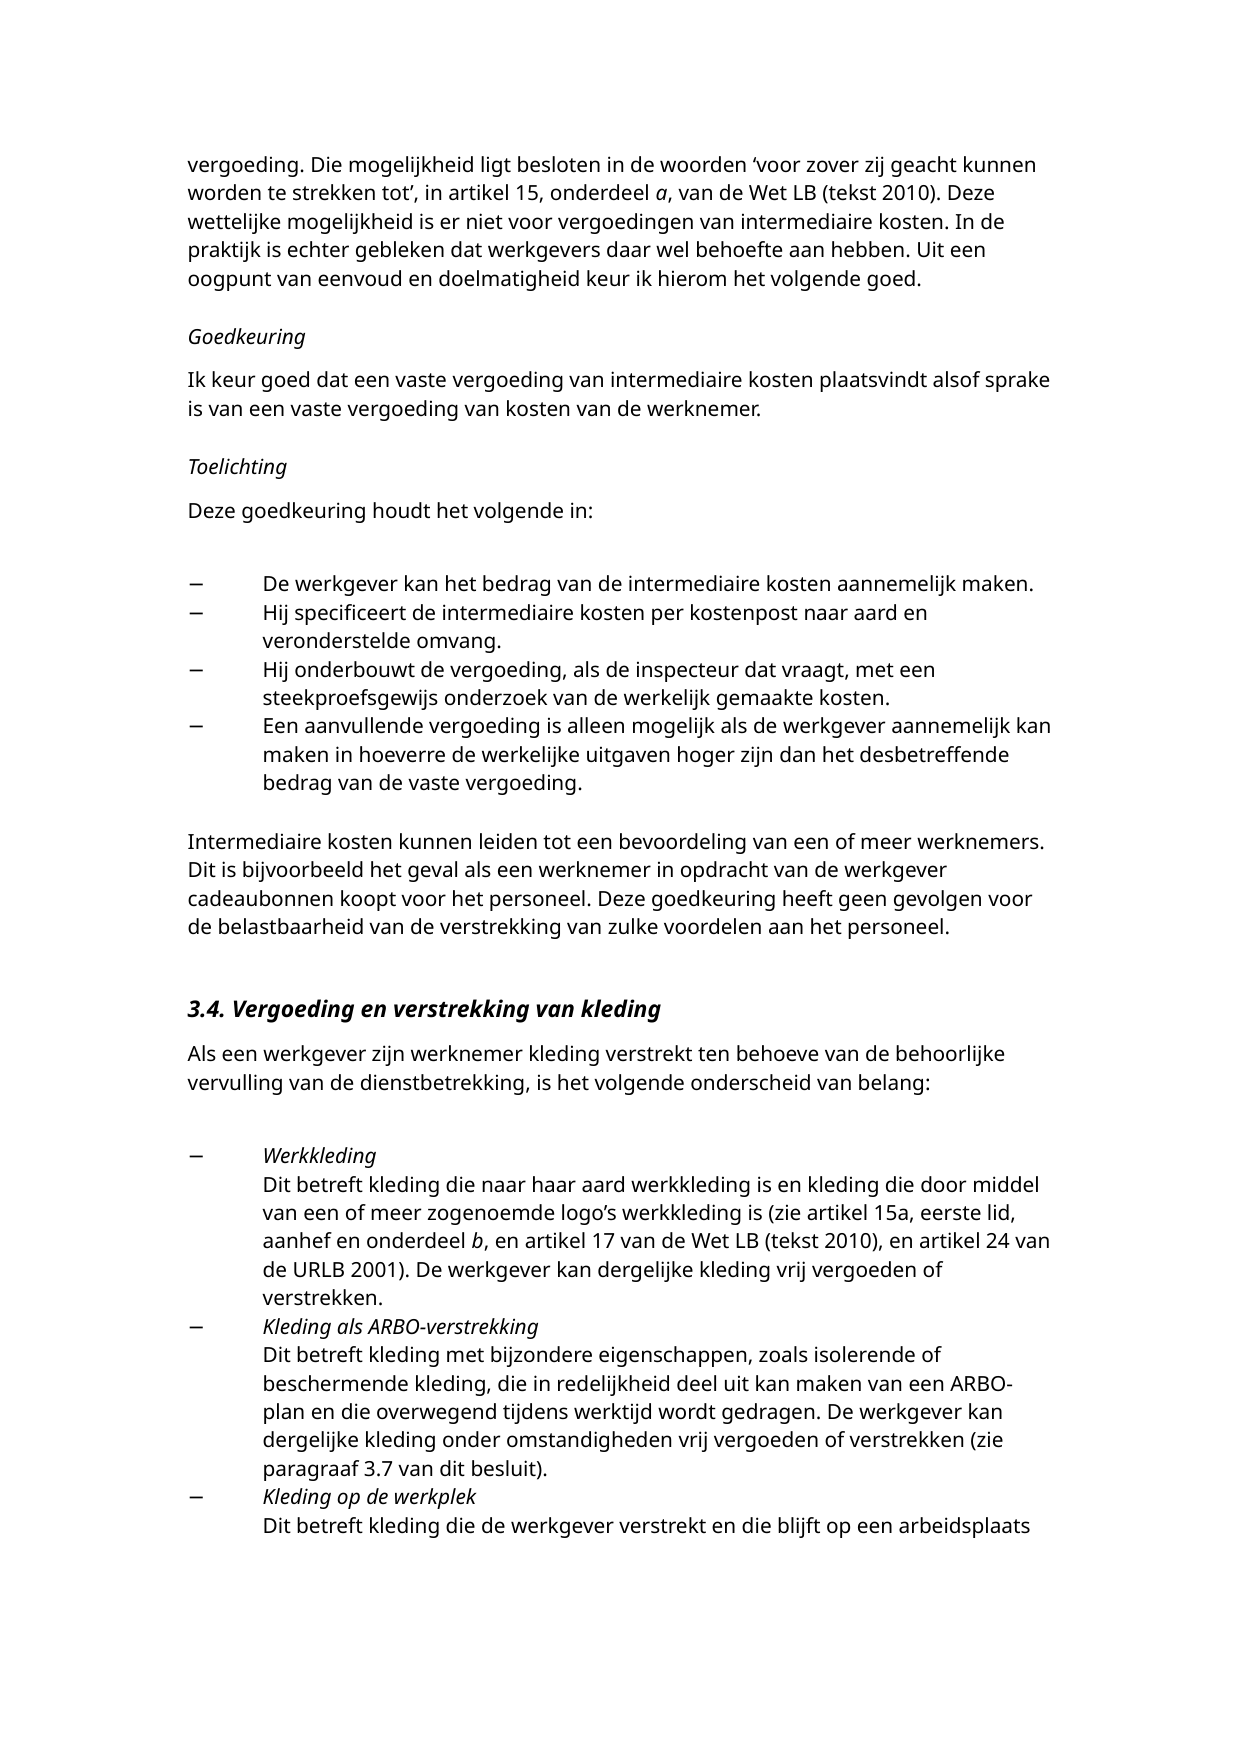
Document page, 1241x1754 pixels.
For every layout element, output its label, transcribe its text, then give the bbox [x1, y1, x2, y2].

text Goedkeuring [187, 322, 1053, 351]
list Dit betreft kleding die de werkgever verstrekt en die blijft op een arbeidsplaats [187, 1511, 1053, 1539]
text Toelichting [187, 452, 1053, 481]
text Als een werkgever zijn werknemer kleding verstrekt ten behoeve van de behoorlijke vervulling van de dienstbetrekking, is het volgende onderscheid van belang: [187, 1039, 1053, 1096]
list Een aanvullende vergoeding is alleen mogelijk als de werkgever aannemelijk kan maken in hoeverre de werkelijke uitgaven hoger zijn dan het desbetreffende bedrag van de vaste vergoeding. [187, 712, 1053, 797]
text Intermediaire kosten kunnen leiden tot een bevoordeling van een of meer werknemers. Dit is bijvoorbeeld het geval als een werknemer in opdracht van de werkgever cadeaubonnen koopt voor het personeel. Deze goedkeuring heeft geen gevolgen voor de belastbaarheid van de verstrekking van zulke voordelen aan het personeel. [187, 827, 1053, 941]
list Kleding als ARBO-verstrekking [187, 1312, 1053, 1340]
text vergoeding. Die mogelijkheid ligt besloten in de woorden ‘voor zover zij geacht kunnen worden te strekken tot’, in artikel 15, onderdeel a, van de Wet LB (tekst 2010). Deze wettelijke mogelijkheid is er niet voor vergoedingen van intermediaire kosten. In de praktijk is echter gebleken dat werkgevers daar wel behoefte aan hebben. Uit een oogpunt van eenvoud en doelmatigheid keur ik hierom het volgende goed. [187, 150, 1053, 292]
subtitle 3.4. Vergoeding en verstrekking van kleding [187, 993, 1053, 1024]
list Kleding op de werkplek [187, 1482, 1053, 1511]
list Dit betreft kleding die naar haar aard werkkleding is en kleding die door middel van een of meer zogenoemde logo’s werkkleding is (zie artikel 15a, eerste lid, aanhef en onderdeel b, en artikel 17 van de Wet LB (tekst 2010), en artikel 24 van de URLB 2001). De werkgever kan dergelijke kleding vrij vergoeden of verstrekken. [187, 1170, 1053, 1312]
list Dit betreft kleding met bijzondere eigenschappen, zoals isolerende of beschermende kleding, die in redelijkheid deel uit kan maken van een ARBO-plan en die overwegend tijdens werktijd wordt gedragen. De werkgever kan dergelijke kleding onder omstandigheden vrij vergoeden of verstrekken (zie paragraaf 3.7 van dit besluit). [187, 1340, 1053, 1482]
list Hij specificeert de intermediaire kosten per kostenpost naar aard en veronderstelde omvang. [187, 598, 1053, 655]
list Werkkleding [187, 1141, 1053, 1170]
list Hij onderbouwt de vergoeding, als de inspecteur dat vraagt, met een steekproefsgewijs onderzoek van de werkelijk gemaakte kosten. [187, 655, 1053, 712]
text Deze goedkeuring houdt het volgende in: [187, 496, 1053, 524]
text Ik keur goed dat een vaste vergoeding van intermediaire kosten plaatsvindt alsof sprake is van een vaste vergoeding van kosten van de werknemer. [187, 366, 1053, 422]
list De werkgever kan het bedrag van de intermediaire kosten aannemelijk maken. [187, 569, 1053, 598]
